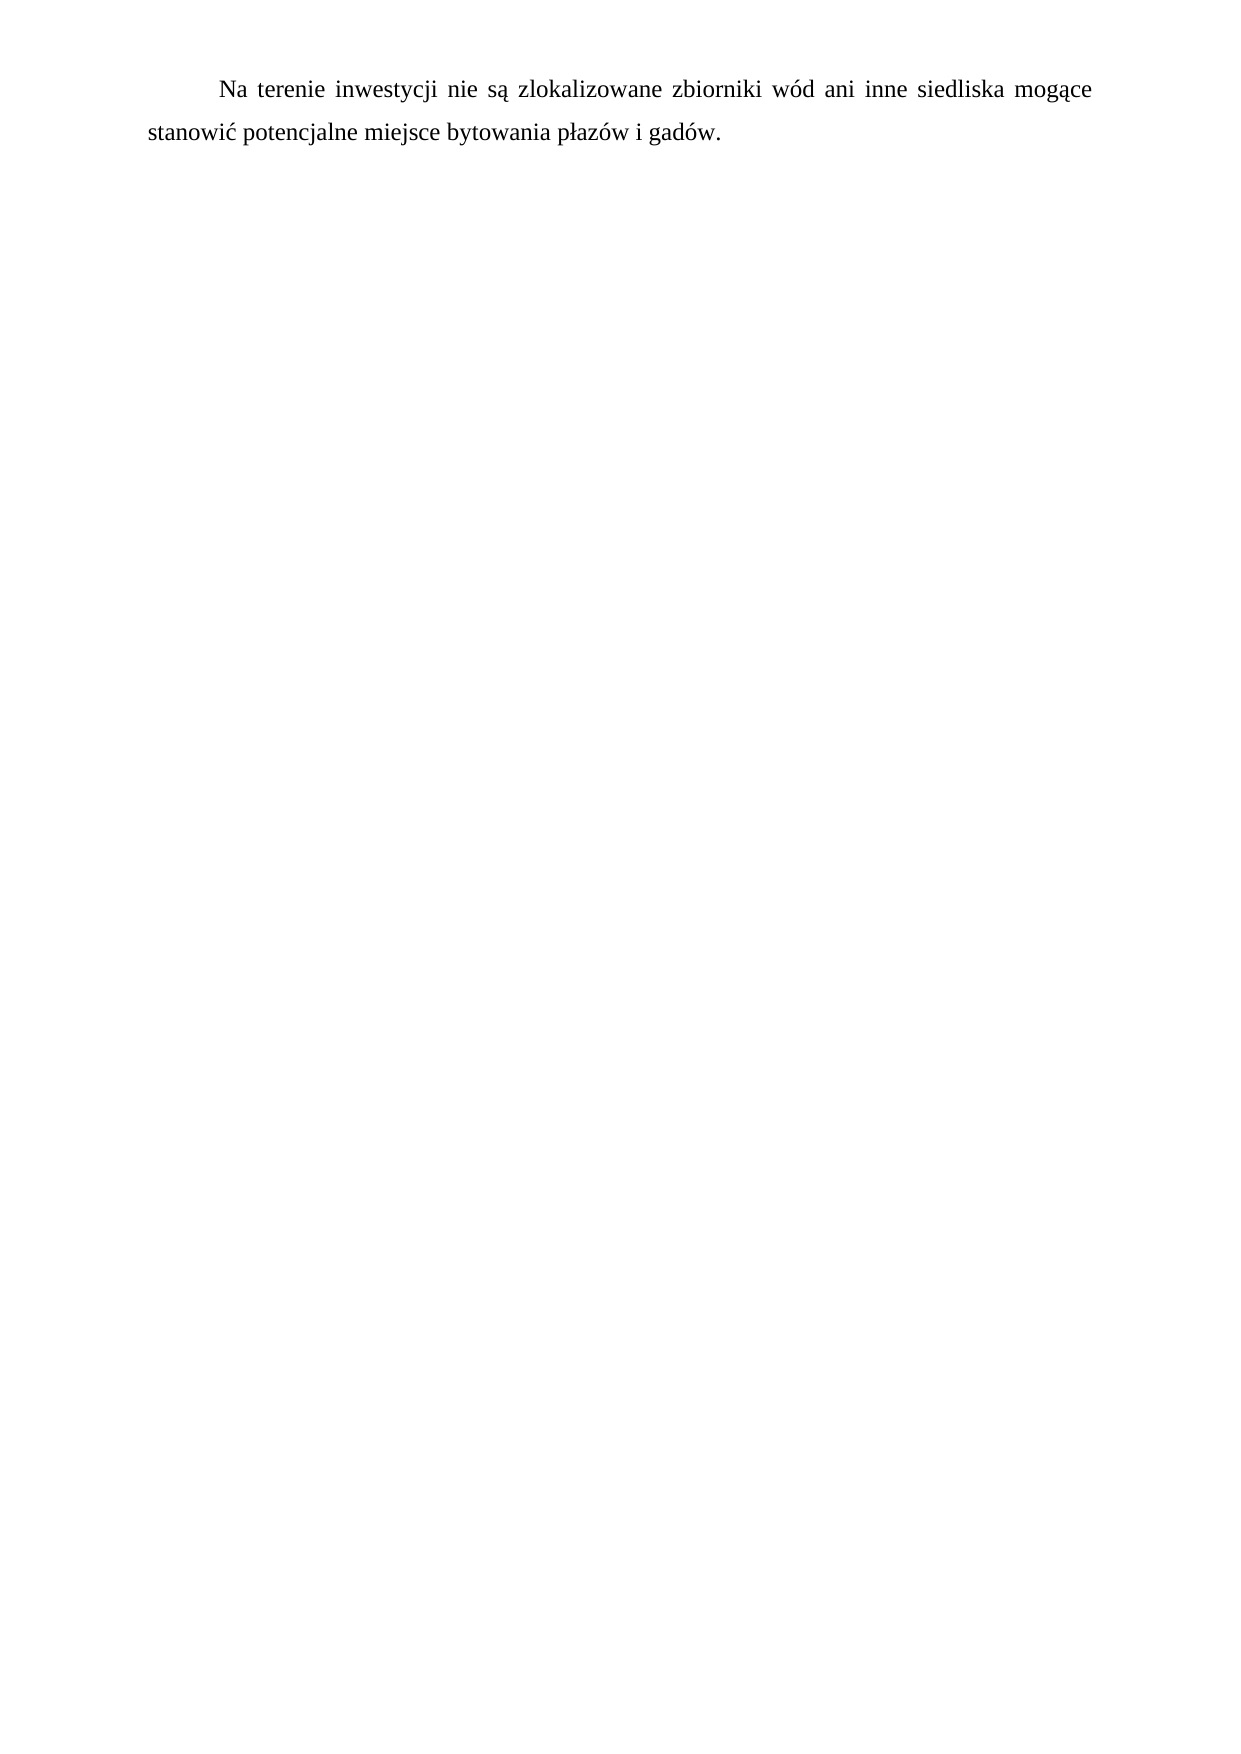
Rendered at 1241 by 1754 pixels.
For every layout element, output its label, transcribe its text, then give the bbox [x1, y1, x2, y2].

text Na terenie inwestycji nie są zlokalizowane zbiorniki wód ani inne siedliska mogące stanowić potencjalne miejsce bytowania płazów i gadów. [148, 74, 1093, 146]
